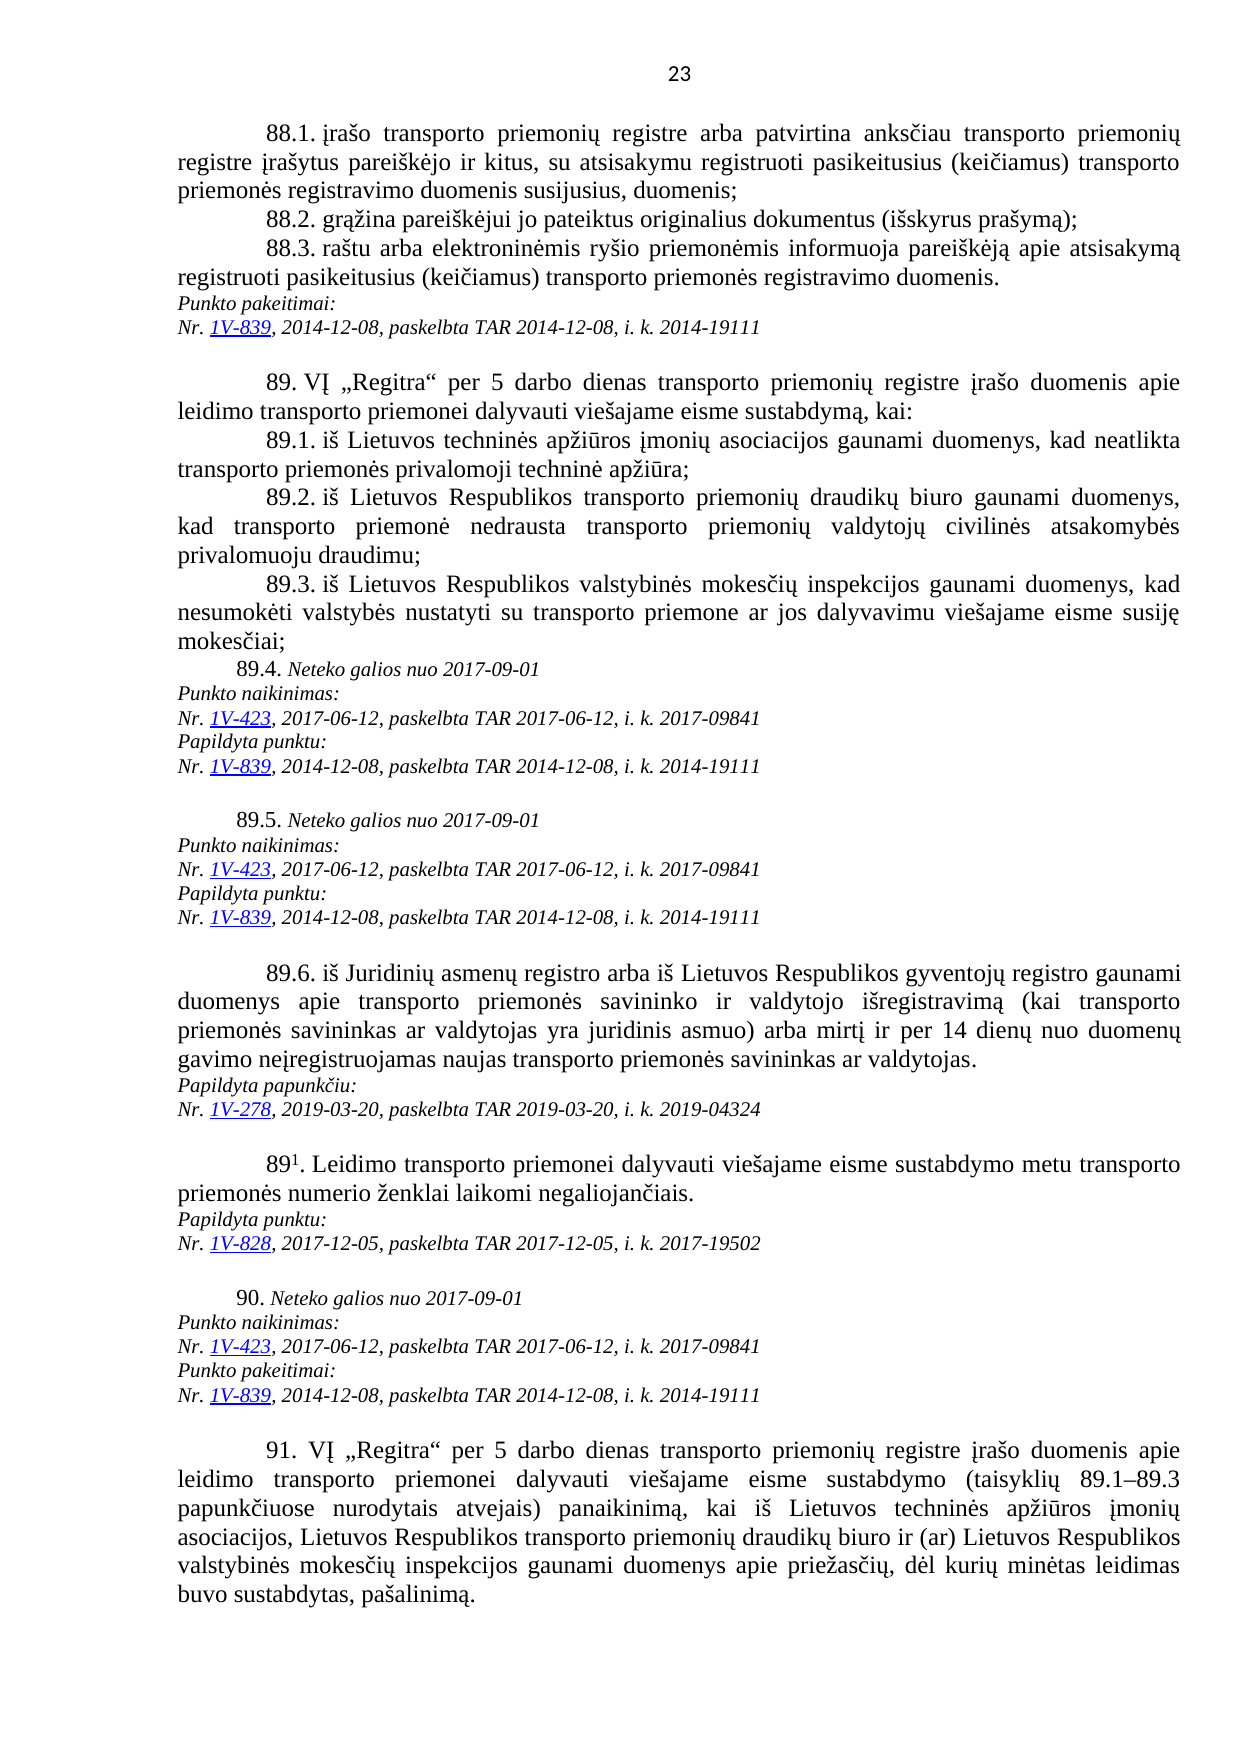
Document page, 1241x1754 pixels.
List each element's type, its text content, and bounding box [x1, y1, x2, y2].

text 88.2. grąžina pareiškėjui jo pateiktus originalius dokumentus (išskyrus prašymą); [177, 204, 1181, 233]
text 89.3. iš Lietuvos Respublikos valstybinės mokesčių inspekcijos gaunami duomenys, kad nesumokėti valstybės nustatyti su transporto priemone ar jos dalyvavimu viešajame eisme susiję mokesčiai; [177, 569, 1181, 655]
text 89.4. Neteko galios nuo 2017-09-01 [177, 655, 1181, 681]
text 89.2. iš Lietuvos Respublikos transporto priemonių draudikų biuro gaunami duomenys, kad transporto priemonė nedrausta transporto priemonių valdytojų civilinės atsakomybės privalomuoju draudimu; [177, 482, 1181, 569]
text Nr. 1V-423, 2017-06-12, paskelbta TAR 2017-06-12, i. k. 2017-09841 [177, 857, 1181, 881]
text Nr. 1V-839, 2014-12-08, paskelbta TAR 2014-12-08, i. k. 2014-19111 [177, 1382, 1181, 1407]
text Nr. 1V-839, 2014-12-08, paskelbta TAR 2014-12-08, i. k. 2014-19111 [177, 315, 1181, 339]
text 89.1. iš Lietuvos techninės apžiūros įmonių asociacijos gaunami duomenys, kad neatlikta transporto priemonės privalomoji techninė apžiūra; [177, 425, 1181, 482]
text 891. Leidimo transporto priemonei dalyvauti viešajame eisme sustabdymo metu transporto priemonės numerio ženklai laikomi negaliojančiais. [177, 1149, 1181, 1207]
text Papildyta punktu: [177, 881, 1181, 905]
text Nr. 1V-828, 2017-12-05, paskelbta TAR 2017-12-05, i. k. 2017-19502 [177, 1231, 1181, 1255]
text Nr. 1V-839, 2014-12-08, paskelbta TAR 2014-12-08, i. k. 2014-19111 [177, 753, 1181, 778]
text Papildyta punktu: [177, 1207, 1181, 1231]
text 89. VĮ „Regitra“ per 5 darbo dienas transporto priemonių registre įrašo duomenis apie leidimo transporto priemonei dalyvauti viešajame eisme sustabdymą, kai: [177, 367, 1181, 425]
text Punkto naikinimas: [177, 681, 1181, 705]
text Nr. 1V-278, 2019-03-20, paskelbta TAR 2019-03-20, i. k. 2019-04324 [177, 1097, 1181, 1121]
text 88.1. įrašo transporto priemonių registre arba patvirtina anksčiau transporto priemonių registre įrašytus pareiškėjo ir kitus, su atsisakymu registruoti pasikeitusius (keičiamus) transporto priemonės registravimo duomenis susijusius, duomenis; [177, 118, 1181, 204]
text Papildyta punktu: [177, 729, 1181, 753]
text Punkto naikinimas: [177, 833, 1181, 857]
text Punkto naikinimas: [177, 1310, 1181, 1334]
text Nr. 1V-839, 2014-12-08, paskelbta TAR 2014-12-08, i. k. 2014-19111 [177, 905, 1181, 929]
text 91. VĮ „Regitra“ per 5 darbo dienas transporto priemonių registre įrašo duomenis apie leidimo transporto priemonei dalyvauti viešajame eisme sustabdymo (taisyklių 89.1–89.3 papunkčiuose nurodytais atvejais) panaikinimą, kai iš Lietuvos techninės apžiūros įmonių asociacijos, Lietuvos Respublikos transporto priemonių draudikų biuro ir (ar) Lietuvos Respublikos valstybinės mokesčių inspekcijos gaunami duomenys apie priežasčių, dėl kurių minėtas leidimas buvo sustabdytas, pašalinimą. [177, 1435, 1181, 1608]
text 89.6. iš Juridinių asmenų registro arba iš Lietuvos Respublikos gyventojų registro gaunami duomenys apie transporto priemonės savininko ir valdytojo išregistravimą (kai transporto priemonės savininkas ar valdytojas yra juridinis asmuo) arba mirtį ir per 14 dienų nuo duomenų gavimo neįregistruojamas naujas transporto priemonės savininkas ar valdytojas. [177, 958, 1181, 1073]
text Nr. 1V-423, 2017-06-12, paskelbta TAR 2017-06-12, i. k. 2017-09841 [177, 1334, 1181, 1358]
text 89.5. Neteko galios nuo 2017-09-01 [177, 806, 1181, 833]
text Nr. 1V-423, 2017-06-12, paskelbta TAR 2017-06-12, i. k. 2017-09841 [177, 705, 1181, 729]
text Punkto pakeitimai: [177, 291, 1181, 315]
text Punkto pakeitimai: [177, 1358, 1181, 1382]
text Papildyta papunkčiu: [177, 1073, 1181, 1097]
text 88.3. raštu arba elektroninėmis ryšio priemonėmis informuoja pareiškėją apie atsisakymą registruoti pasikeitusius (keičiamus) transporto priemonės registravimo duomenis. [177, 233, 1181, 291]
text 90. Neteko galios nuo 2017-09-01 [177, 1284, 1181, 1310]
